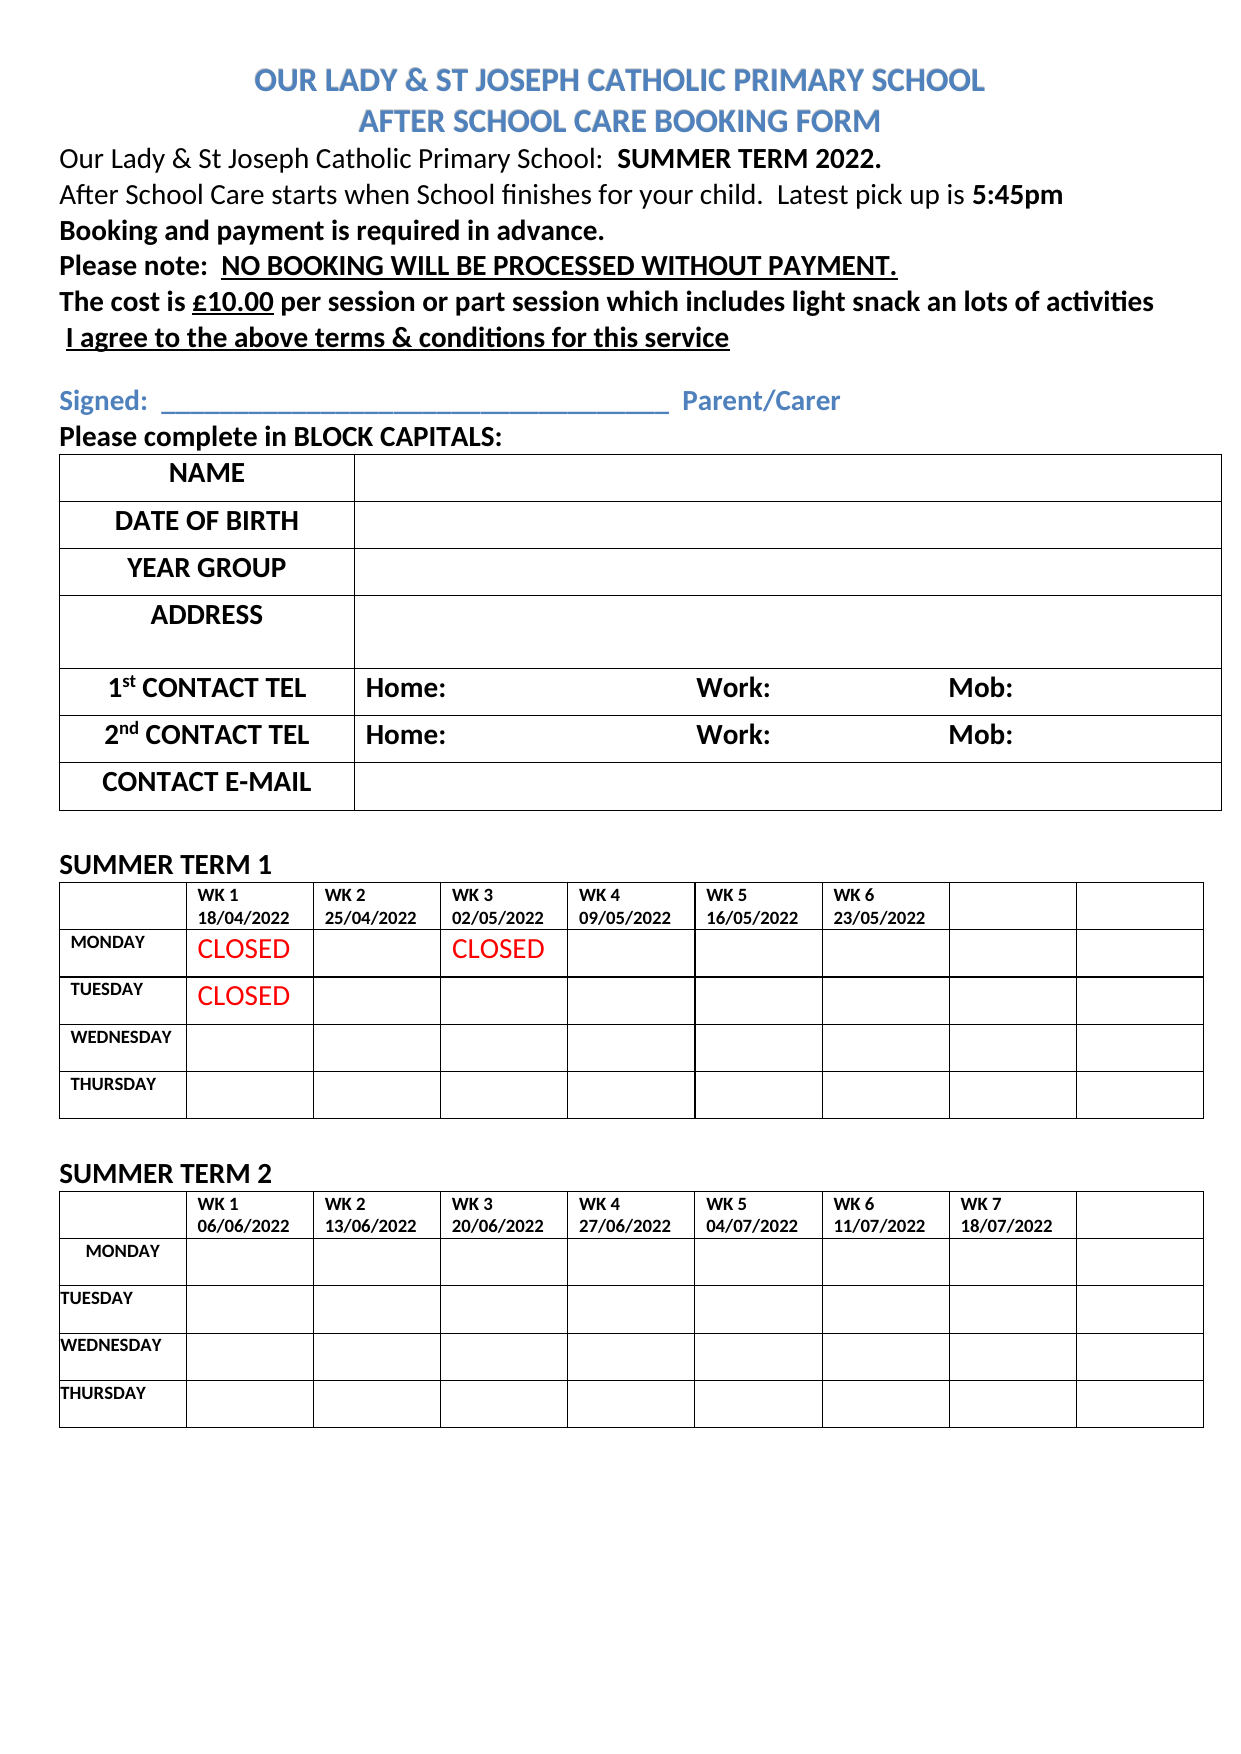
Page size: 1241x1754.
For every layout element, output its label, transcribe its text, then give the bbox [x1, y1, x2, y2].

table_header WK 2 13/06/2022 [314, 1192, 440, 1238]
table_cell [355, 763, 1221, 809]
table_cell [314, 1239, 440, 1285]
table_cell [1077, 1239, 1203, 1285]
table_cell [314, 978, 440, 1024]
table_cell 2nd CONTACT TEL [60, 716, 354, 762]
table_cell [1077, 1072, 1203, 1118]
table_cell MONDAY [60, 1239, 186, 1285]
text Please complete in BLOCK CAPITALS: [59, 418, 1181, 453]
table_cell [695, 1334, 822, 1380]
table_cell 1st CONTACT TEL [60, 669, 354, 715]
table_cell [568, 1239, 694, 1285]
table_cell [1077, 1381, 1203, 1427]
table_cell [823, 1334, 949, 1380]
table_header WK 5 04/07/2022 [695, 1192, 822, 1238]
table_cell Home: Work: Mob: [355, 669, 1221, 715]
table_cell [187, 1381, 313, 1427]
table_cell [187, 1025, 313, 1071]
text After School Care starts when School finishes for your child. Latest pick up is 5:45pm [59, 176, 1181, 212]
table_cell [695, 1381, 822, 1427]
table_cell [823, 1072, 949, 1118]
table_header WK 2 25/04/2022 [314, 883, 440, 929]
table_header [950, 883, 1076, 929]
table_header WK 1 18/04/2022 [187, 883, 313, 929]
table_cell [950, 1381, 1076, 1427]
table_cell [441, 1286, 567, 1332]
table_cell Home: Work: Mob: [355, 716, 1221, 762]
table_header WK 3 20/06/2022 [441, 1192, 567, 1238]
table_cell CONTACT E-MAIL [60, 763, 354, 809]
table_cell [187, 1072, 313, 1118]
table_cell TUESDAY [60, 1286, 186, 1332]
table_cell [695, 1239, 822, 1285]
table_cell [823, 930, 949, 976]
text AFTER SCHOOL CARE BOOKING FORM [59, 100, 1181, 141]
table_cell [823, 1025, 949, 1071]
text SUMMER TERM 2 [59, 1155, 1181, 1191]
table_header WK 4 09/05/2022 [568, 883, 694, 929]
table_cell [1077, 978, 1203, 1024]
table_cell [568, 978, 694, 1024]
table_cell [568, 1381, 694, 1427]
table_cell [441, 1334, 567, 1380]
table_cell [823, 978, 949, 1024]
table_cell [314, 1072, 440, 1118]
table_header NAME [60, 455, 354, 501]
table_cell [950, 1286, 1076, 1332]
table_cell TUESDAY [60, 978, 186, 1024]
text OUR LADY & ST JOSEPH CATHOLIC PRIMARY SCHOOL [59, 59, 1181, 100]
table_cell [568, 1072, 694, 1118]
table_cell [441, 1239, 567, 1285]
table_cell [355, 549, 1221, 595]
table_header WK 5 16/05/2022 [696, 883, 822, 929]
table_cell ADDRESS [60, 596, 354, 668]
table_cell [950, 1072, 1076, 1118]
table_cell [950, 1025, 1076, 1071]
table_cell [187, 1286, 313, 1332]
table_cell [568, 1286, 694, 1332]
table_cell THURSDAY [60, 1381, 186, 1427]
table_cell [1077, 1025, 1203, 1071]
table_cell [314, 1334, 440, 1380]
table_cell CLOSED [187, 978, 313, 1024]
table_cell [950, 930, 1076, 976]
table_header [355, 455, 1221, 501]
table_cell [1077, 1286, 1203, 1332]
text Please note: NO BOOKING WILL BE PROCESSED WITHOUT PAYMENT. [59, 247, 1181, 283]
table_cell [950, 1334, 1076, 1380]
text The cost is £10.00 per session or part session which includes light snack an lots of activities [59, 283, 1181, 319]
table_cell WEDNESDAY [60, 1334, 186, 1380]
table_header WK 4 27/06/2022 [568, 1192, 694, 1238]
table_cell MONDAY [60, 930, 186, 976]
table_cell [314, 1286, 440, 1332]
table_cell [823, 1286, 949, 1332]
table_cell [950, 1239, 1076, 1285]
table_cell [696, 978, 822, 1024]
table_cell DATE OF BIRTH [60, 502, 354, 548]
table_cell [568, 930, 694, 976]
table_cell [355, 502, 1221, 548]
table_cell [696, 930, 822, 976]
table_cell CLOSED [441, 930, 567, 976]
table_cell YEAR GROUP [60, 549, 354, 595]
table_cell THURSDAY [60, 1072, 186, 1118]
table_cell [1077, 930, 1203, 976]
table_cell WEDNESDAY [60, 1025, 186, 1071]
text Booking and payment is required in advance. [59, 212, 1181, 247]
table_cell [696, 1072, 822, 1118]
table_header [1077, 883, 1203, 929]
table_header WK 1 06/06/2022 [187, 1192, 313, 1238]
table_header [60, 1192, 186, 1238]
table_header WK 3 02/05/2022 [441, 883, 567, 929]
table_cell [823, 1239, 949, 1285]
table_header [1077, 1192, 1203, 1238]
table_header WK 7 18/07/2022 [950, 1192, 1076, 1238]
table_cell [950, 978, 1076, 1024]
table_cell [441, 1072, 567, 1118]
table_cell [355, 596, 1221, 668]
table_cell [696, 1025, 822, 1071]
table_cell [1077, 1334, 1203, 1380]
text Signed: ___________________________________ Parent/Carer [59, 382, 1181, 418]
text I agree to the above terms & conditions for this service [59, 319, 1181, 354]
table_cell [568, 1334, 694, 1380]
table_cell [314, 930, 440, 976]
table_cell [187, 1334, 313, 1380]
table_cell [314, 1381, 440, 1427]
table_cell CLOSED [187, 930, 313, 976]
table_cell [568, 1025, 694, 1071]
table_cell [823, 1381, 949, 1427]
text Our Lady & St Joseph Catholic Primary School: SUMMER TERM 2022. [59, 141, 1181, 176]
table_header WK 6 23/05/2022 [823, 883, 949, 929]
table_cell [314, 1025, 440, 1071]
table_header WK 6 11/07/2022 [823, 1192, 949, 1238]
table_cell [441, 1025, 567, 1071]
table_cell [441, 1381, 567, 1427]
table_cell [441, 978, 567, 1024]
table_cell [695, 1286, 822, 1332]
text SUMMER TERM 1 [59, 846, 1181, 882]
table_header [60, 883, 186, 929]
table_cell [187, 1239, 313, 1285]
